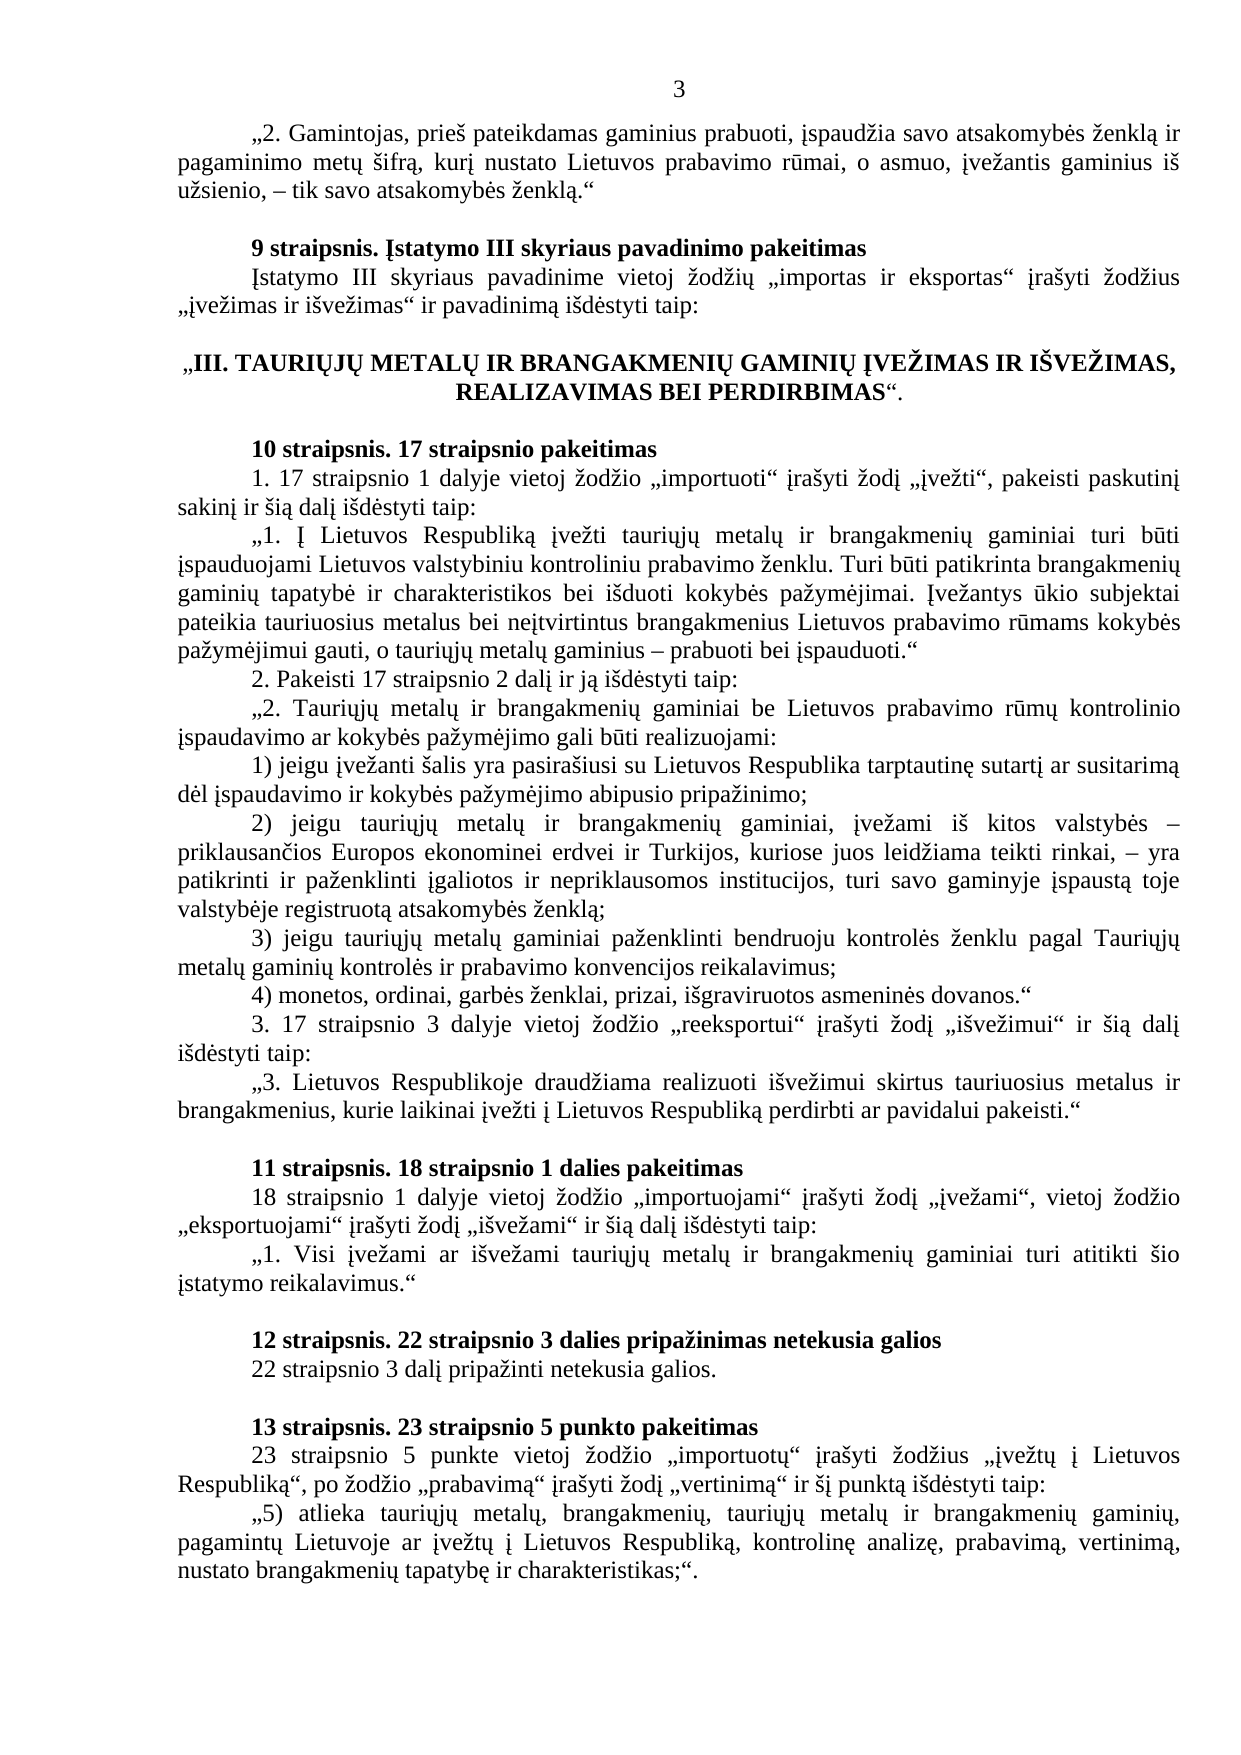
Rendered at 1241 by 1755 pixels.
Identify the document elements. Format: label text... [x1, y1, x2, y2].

text 3. 17 straipsnio 3 dalyje vietoj žodžio „reeksportui“ įrašyti žodį „išvežimui“ ir šią dalį išdėstyti taip: [177, 1009, 1181, 1067]
text Įstatymo III skyriaus pavadinime vietoj žodžių „importas ir eksportas“ įrašyti žodžius „įvežimas ir išvežimas“ ir pavadinimą išdėstyti taip: [177, 262, 1181, 319]
text 23 straipsnio 5 punkte vietoj žodžio „importuotų“ įrašyti žodžius „įvežtų į Lietuvos Respubliką“, po žodžio „prabavimą“ įrašyti žodį „vertinimą“ ir šį punktą išdėstyti taip: [177, 1441, 1181, 1498]
text 3) jeigu tauriųjų metalų gaminiai paženklinti bendruoju kontrolės ženklu pagal Tauriųjų metalų gaminių kontrolės ir prabavimo konvencijos reikalavimus; [177, 923, 1181, 981]
text „2. Gamintojas, prieš pateikdamas gaminius prabuoti, įspaudžia savo atsakomybės ženklą ir pagaminimo metų šifrą, kurį nustato Lietuvos prabavimo rūmai, o asmuo, įvežantis gaminius iš užsienio, – tik savo atsakomybės ženklą.“ [177, 118, 1181, 204]
text „3. Lietuvos Respublikoje draudžiama realizuoti išvežimui skirtus tauriuosius metalus ir brangakmenius, kurie laikinai įvežti į Lietuvos Respubliką perdirbti ar pavidalui pakeisti.“ [177, 1067, 1181, 1124]
text 10 straipsnis. 17 straipsnio pakeitimas [177, 434, 1181, 463]
text 2. Pakeisti 17 straipsnio 2 dalį ir ją išdėstyti taip: [177, 664, 1181, 693]
text „1. Į Lietuvos Respubliką įvežti tauriųjų metalų ir brangakmenių gaminiai turi būti įspauduojami Lietuvos valstybiniu kontroliniu prabavimo ženklu. Turi būti patikrinta brangakmenių gaminių tapatybė ir charakteristikos bei išduoti kokybės pažymėjimai. Įvežantys ūkio subjektai pateikia tauriuosius metalus bei neįtvirtintus brangakmenius Lietuvos prabavimo rūmams kokybės pažymėjimui gauti, o tauriųjų metalų gaminius – prabuoti bei įspauduoti.“ [177, 521, 1181, 664]
text 1) jeigu įvežanti šalis yra pasirašiusi su Lietuvos Respublika tarptautinę sutartį ar susitarimą dėl įspaudavimo ir kokybės pažymėjimo abipusio pripažinimo; [177, 751, 1181, 808]
text 2) jeigu tauriųjų metalų ir brangakmenių gaminiai, įvežami iš kitos valstybės – priklausančios Europos ekonominei erdvei ir Turkijos, kuriose juos leidžiama teikti rinkai, – yra patikrinti ir paženklinti įgaliotos ir nepriklausomos institucijos, turi savo gaminyje įspaustą toje valstybėje registruotą atsakomybės ženklą; [177, 808, 1181, 923]
text „1. Visi įvežami ar išvežami tauriųjų metalų ir brangakmenių gaminiai turi atitikti šio įstatymo reikalavimus.“ [177, 1239, 1181, 1297]
text 12 straipsnis. 22 straipsnio 3 dalies pripažinimas netekusia galios [177, 1326, 1181, 1354]
text 18 straipsnio 1 dalyje vietoj žodžio „importuojami“ įrašyti žodį „įvežami“, vietoj žodžio „eksportuojami“ įrašyti žodį „išvežami“ ir šią dalį išdėstyti taip: [177, 1182, 1181, 1239]
text 13 straipsnis. 23 straipsnio 5 punkto pakeitimas [177, 1412, 1181, 1441]
text „5) atlieka tauriųjų metalų, brangakmenių, tauriųjų metalų ir brangakmenių gaminių, pagamintų Lietuvoje ar įvežtų į Lietuvos Respubliką, kontrolinę analizę, prabavimą, vertinimą, nustato brangakmenių tapatybę ir charakteristikas;“. [177, 1498, 1181, 1584]
text 9 straipsnis. Įstatymo III skyriaus pavadinimo pakeitimas [177, 233, 1181, 262]
text „III. TAURIŲJŲ METALŲ IR BRANGAKMENIŲ GAMINIŲ ĮVEŽIMAS IR IŠVEŽIMAS, REALIZAVIMAS BEI PERDIRBIMAS“. [177, 348, 1181, 406]
text 4) monetos, ordinai, garbės ženklai, prizai, išgraviruotos asmeninės dovanos.“ [177, 981, 1181, 1009]
text 11 straipsnis. 18 straipsnio 1 dalies pakeitimas [177, 1153, 1181, 1182]
text „2. Tauriųjų metalų ir brangakmenių gaminiai be Lietuvos prabavimo rūmų kontrolinio įspaudavimo ar kokybės pažymėjimo gali būti realizuojami: [177, 693, 1181, 751]
text 22 straipsnio 3 dalį pripažinti netekusia galios. [177, 1354, 1181, 1383]
text 1. 17 straipsnio 1 dalyje vietoj žodžio „importuoti“ įrašyti žodį „įvežti“, pakeisti paskutinį sakinį ir šią dalį išdėstyti taip: [177, 463, 1181, 521]
